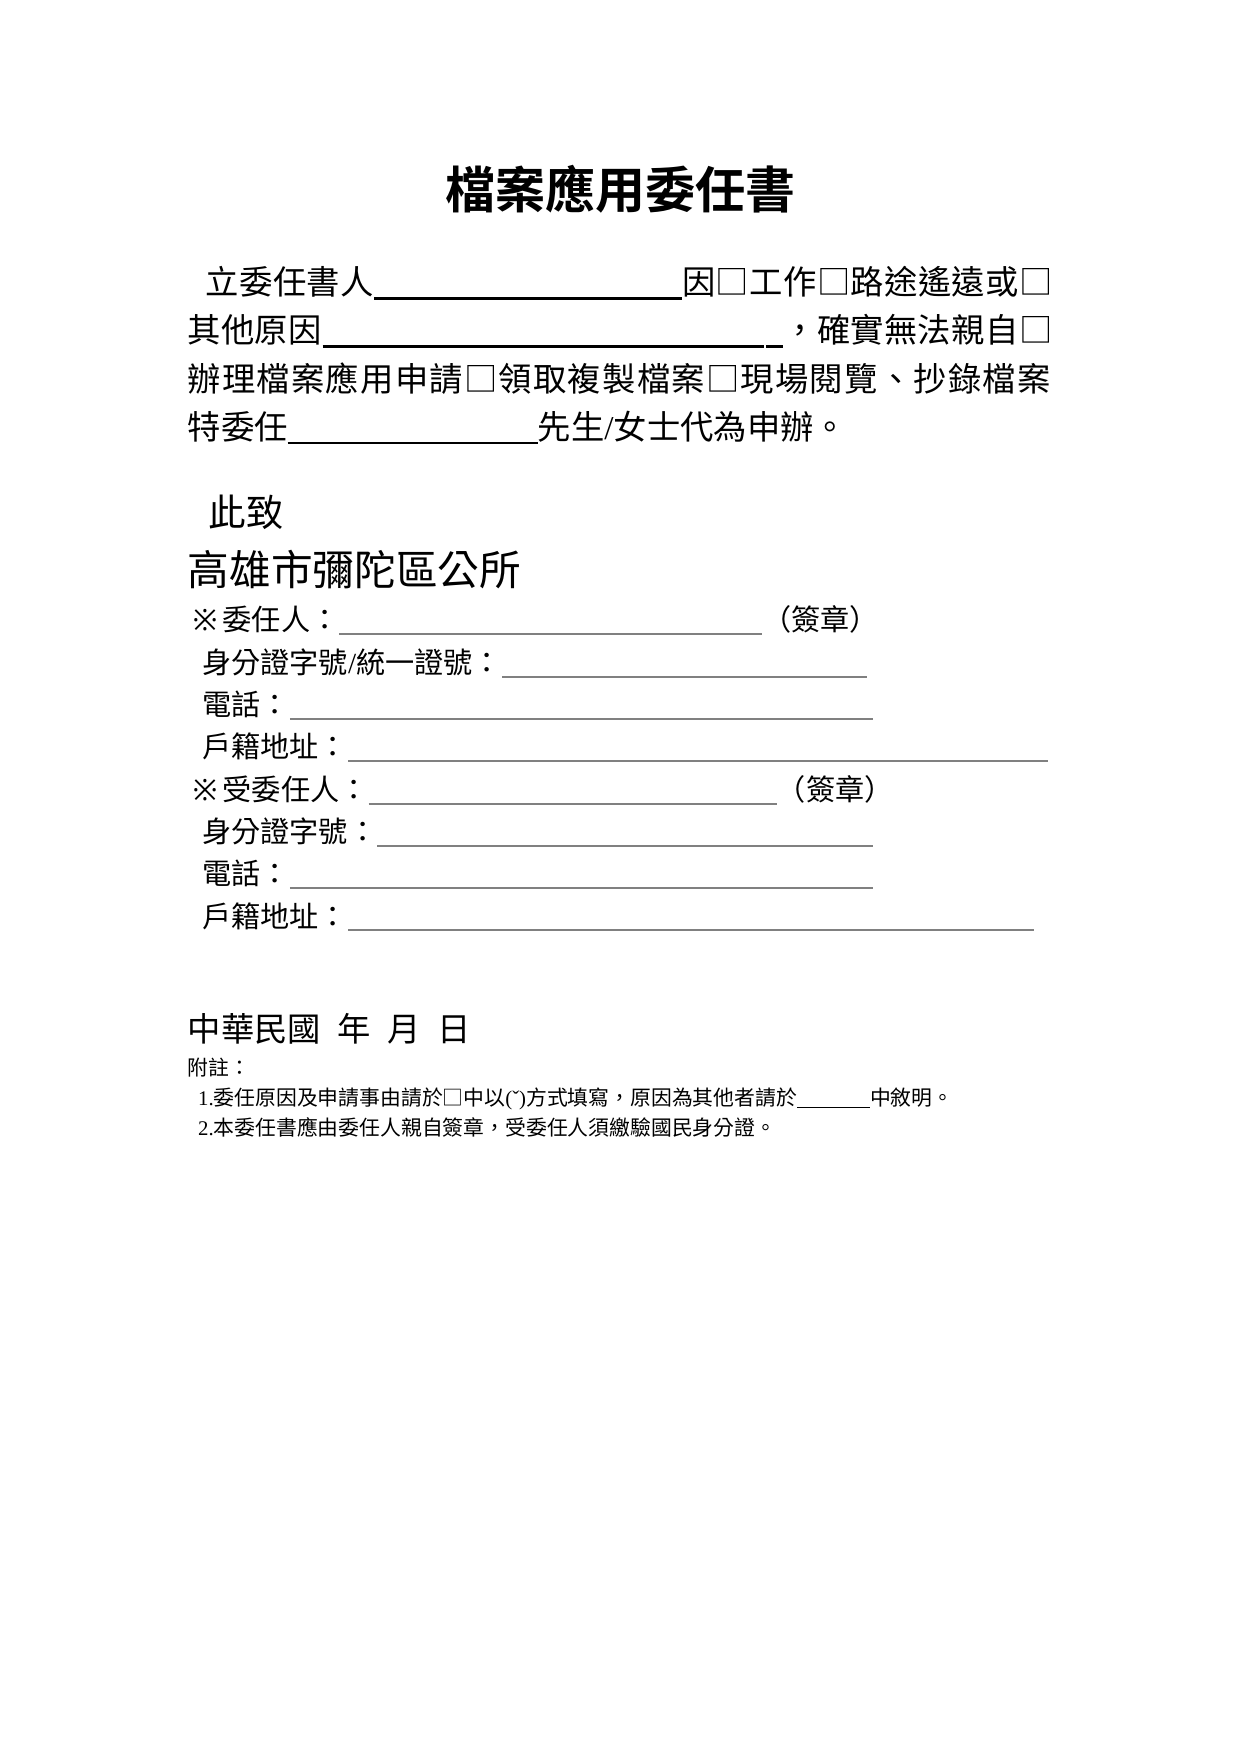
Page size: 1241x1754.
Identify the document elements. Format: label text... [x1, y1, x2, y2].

text ※受委任人： （簽章） [187, 766, 1053, 809]
text 2.本委任書應由委任人親自簽章，受委任人須繳驗國民身分證。 [187, 1111, 1053, 1141]
text 中華民國 年 月 日 [187, 1003, 1053, 1051]
text 立委任書人 因□工作□路途遙遠或□其他原因 ，確實無法親自□辦理檔案應用申請□領取複製檔案□現場閱覽、抄錄檔案，特委任 先生/女士代為申辦。 [187, 256, 1053, 449]
text 1.委任原因及申請事由請於□中以(ˇ)方式填寫，原因為其他者請於 中敘明。 [187, 1081, 1053, 1111]
text 戶籍地址： [187, 724, 1053, 766]
text 附註： [187, 1051, 1053, 1081]
text 電話： [187, 682, 1053, 724]
text ※委任人： （簽章） [187, 597, 1053, 639]
text 身分證字號： [187, 809, 1053, 851]
text 戶籍地址： [187, 893, 1053, 936]
text 檔案應用委任書 [187, 150, 1053, 222]
text 此致 [187, 482, 1053, 537]
text 身分證字號/統一證號： [187, 639, 1053, 682]
text 電話： [187, 851, 1053, 893]
text 高雄市彌陀區公所 [187, 537, 1053, 597]
